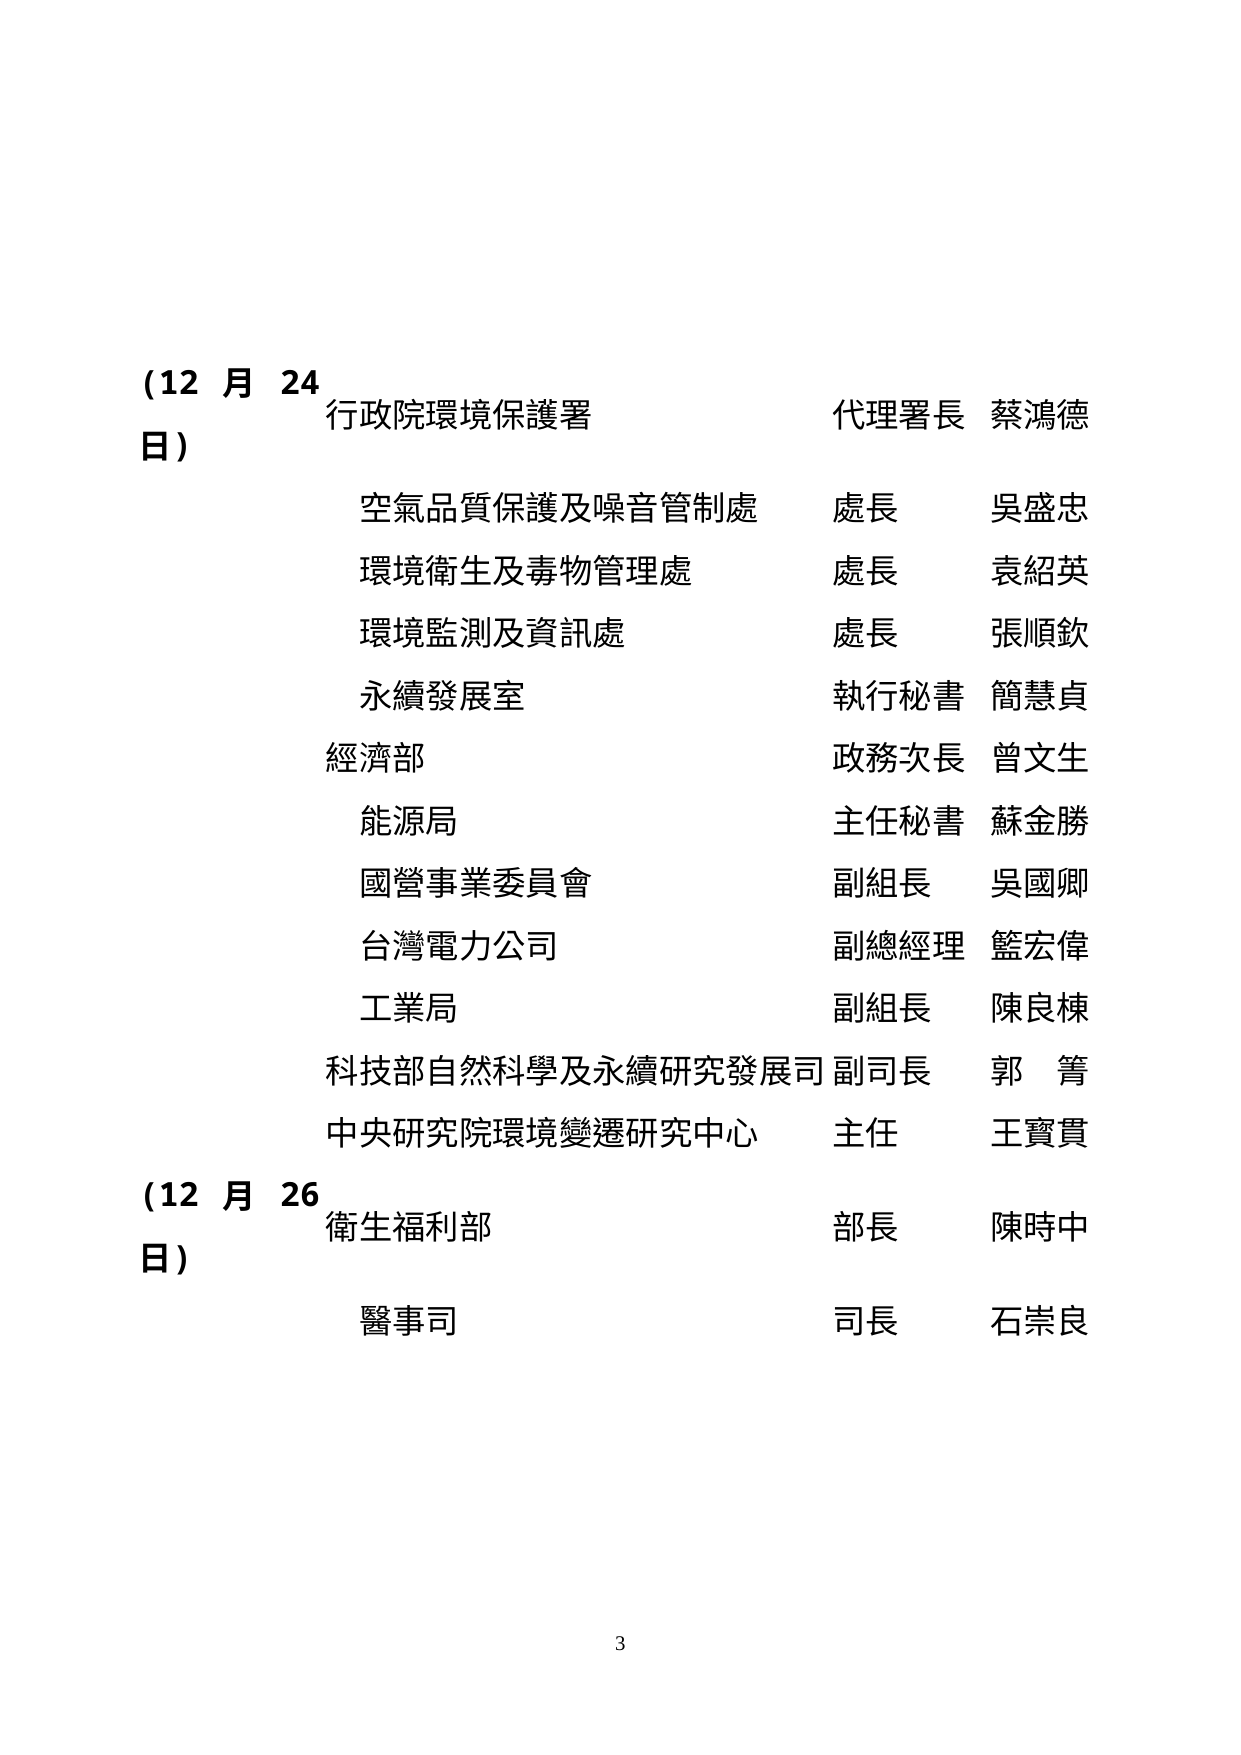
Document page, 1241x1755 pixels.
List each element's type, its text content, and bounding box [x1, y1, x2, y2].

table_cell 吳國卿 [975, 840, 1104, 902]
table_cell 主任秘書 [829, 777, 975, 839]
table_cell 部長 [829, 1152, 975, 1277]
table_cell [136, 1277, 323, 1339]
table_cell 副組長 [829, 840, 975, 902]
table_cell 醫事司 [323, 1277, 829, 1339]
table_cell (12月26日) [136, 1152, 323, 1277]
table_cell 衛生福利部 [323, 1152, 829, 1277]
table_cell 代理署長 [829, 340, 975, 464]
table_cell [136, 465, 323, 527]
table_cell 主任 [829, 1090, 975, 1152]
table_cell [136, 715, 323, 777]
table_cell 科技部自然科學及永續研究發展司 [323, 1027, 829, 1089]
table_cell 張順欽 [975, 590, 1104, 652]
table_cell [136, 965, 323, 1027]
table_cell 吳盛忠 [975, 465, 1104, 527]
table_cell [136, 1027, 323, 1089]
table_cell 籃宏偉 [975, 902, 1104, 964]
table_cell 環境監測及資訊處 [323, 590, 829, 652]
table_cell 國營事業委員會 [323, 840, 829, 902]
table_cell 石崇良 [975, 1277, 1104, 1339]
table_cell 工業局 [323, 965, 829, 1027]
table_cell 永續發展室 [323, 652, 829, 714]
table_cell 環境衛生及毒物管理處 [323, 527, 829, 589]
table_cell [136, 902, 323, 964]
table_cell 司長 [829, 1277, 975, 1339]
table_cell 執行秘書 [829, 652, 975, 714]
table_cell 處長 [829, 527, 975, 589]
table_cell 副司長 [829, 1027, 975, 1089]
table_cell 陳良棟 [975, 965, 1104, 1027]
table_cell 中央研究院環境變遷研究中心 [323, 1090, 829, 1152]
table_cell (12月24日) [136, 340, 323, 464]
table_cell 台灣電力公司 [323, 902, 829, 964]
table_cell 陳時中 [975, 1152, 1104, 1277]
table_cell 行政院環境保護署 [323, 340, 829, 464]
table_cell [136, 840, 323, 902]
table_cell [136, 777, 323, 839]
table_cell 經濟部 [323, 715, 829, 777]
table_cell [136, 590, 323, 652]
table_cell 曾文生 [975, 715, 1104, 777]
table_cell 副組長 [829, 965, 975, 1027]
table_cell 郭 箐 [975, 1027, 1104, 1089]
table_cell 袁紹英 [975, 527, 1104, 589]
table_cell [136, 1090, 323, 1152]
table_cell [136, 652, 323, 714]
table_cell 處長 [829, 590, 975, 652]
table_cell 蔡鴻德 [975, 340, 1104, 464]
table_cell 處長 [829, 465, 975, 527]
table_cell 王寳貫 [975, 1090, 1104, 1152]
table_cell 簡慧貞 [975, 652, 1104, 714]
table_cell 能源局 [323, 777, 829, 839]
table_cell 蘇金勝 [975, 777, 1104, 839]
table_cell 政務次長 [829, 715, 975, 777]
table_cell 空氣品質保護及噪音管制處 [323, 465, 829, 527]
table_cell 副總經理 [829, 902, 975, 964]
table_cell [136, 527, 323, 589]
